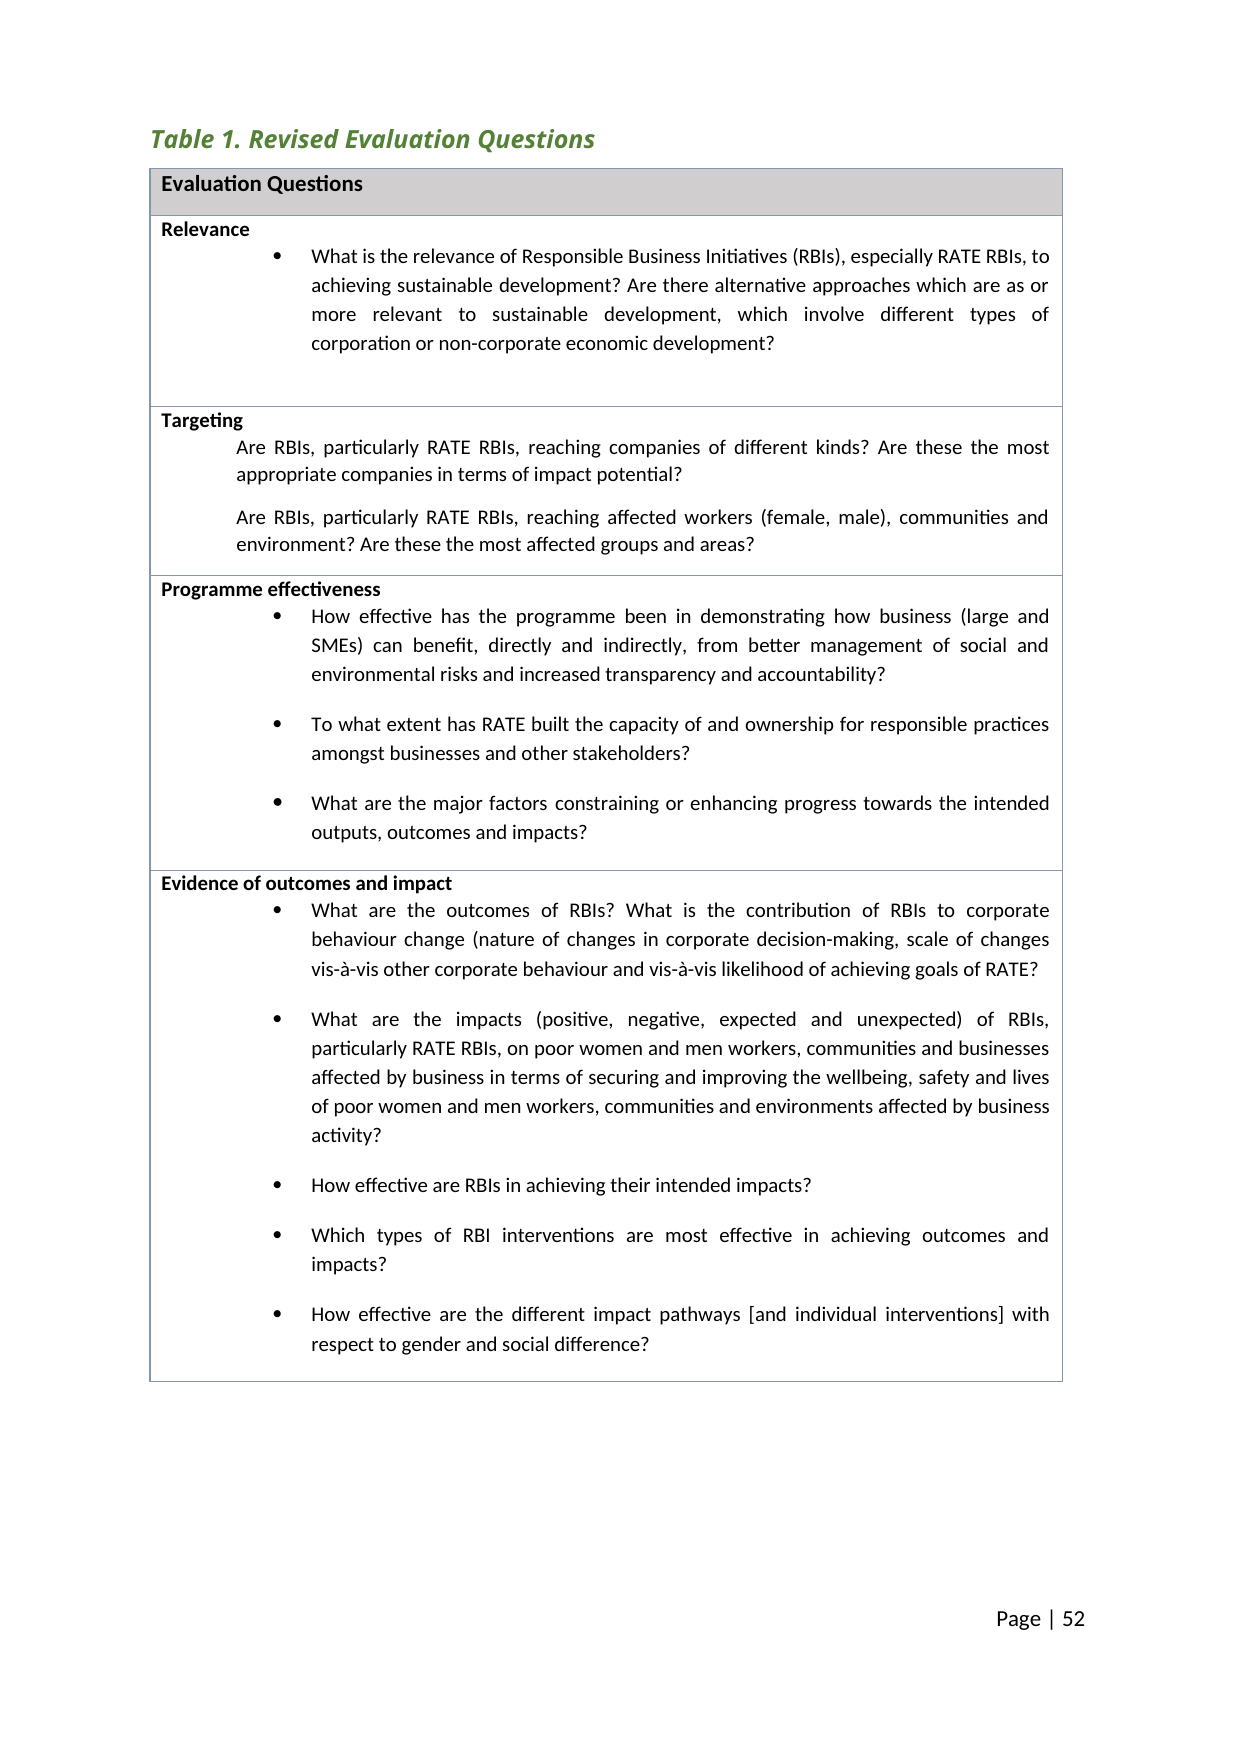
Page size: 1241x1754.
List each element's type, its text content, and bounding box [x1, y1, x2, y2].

table_header Evaluation Questions [151, 169, 1062, 215]
table_cell Targeting Are RBIs, particularly RATE RBIs, reaching companies of different kinds? Are these the most appropriate companies in terms of impact potential? Are RBIs, particularly RATE RBIs, reaching affected workers (female, male), communities and environment? Are these the most affected groups and areas? [151, 407, 1062, 575]
table_cell Evidence of outcomes and impact What are the outcomes of RBIs? What is the contribution of RBIs to corporate behaviour change (nature of changes in corporate decision-making, scale of changes vis-à-vis other corporate behaviour and vis-à-vis likelihood of achieving goals of RATE? What are the impacts (positive, negative, expected and unexpected) of RBIs, particularly RATE RBIs, on poor women and men workers, communities and businesses affected by business in terms of securing and improving the wellbeing, safety and lives of poor women and men workers, communities and environments affected by business activity? How effective are RBIs in achieving their intended impacts? Which types of RBI interventions are most effective in achieving outcomes and impacts? How effective are the different impact pathways [and individual interventions] with respect to gender and social difference? [151, 871, 1062, 1381]
table_cell Relevance What is the relevance of Responsible Business Initiatives (RBIs), especially RATE RBIs, to achieving sustainable development? Are there alternative approaches which are as or more relevant to sustainable development, which involve different types of corporation or non-corporate economic development? [151, 216, 1062, 406]
text Table 1. Revised Evaluation Questions [150, 121, 1090, 155]
table_cell Programme effectiveness How effective has the programme been in demonstrating how business (large and SMEs) can benefit, directly and indirectly, from better management of social and environmental risks and increased transparency and accountability? To what extent has RATE built the capacity of and ownership for responsible practices amongst businesses and other stakeholders? What are the major factors constraining or enhancing progress towards the intended outputs, outcomes and impacts? [151, 576, 1062, 869]
